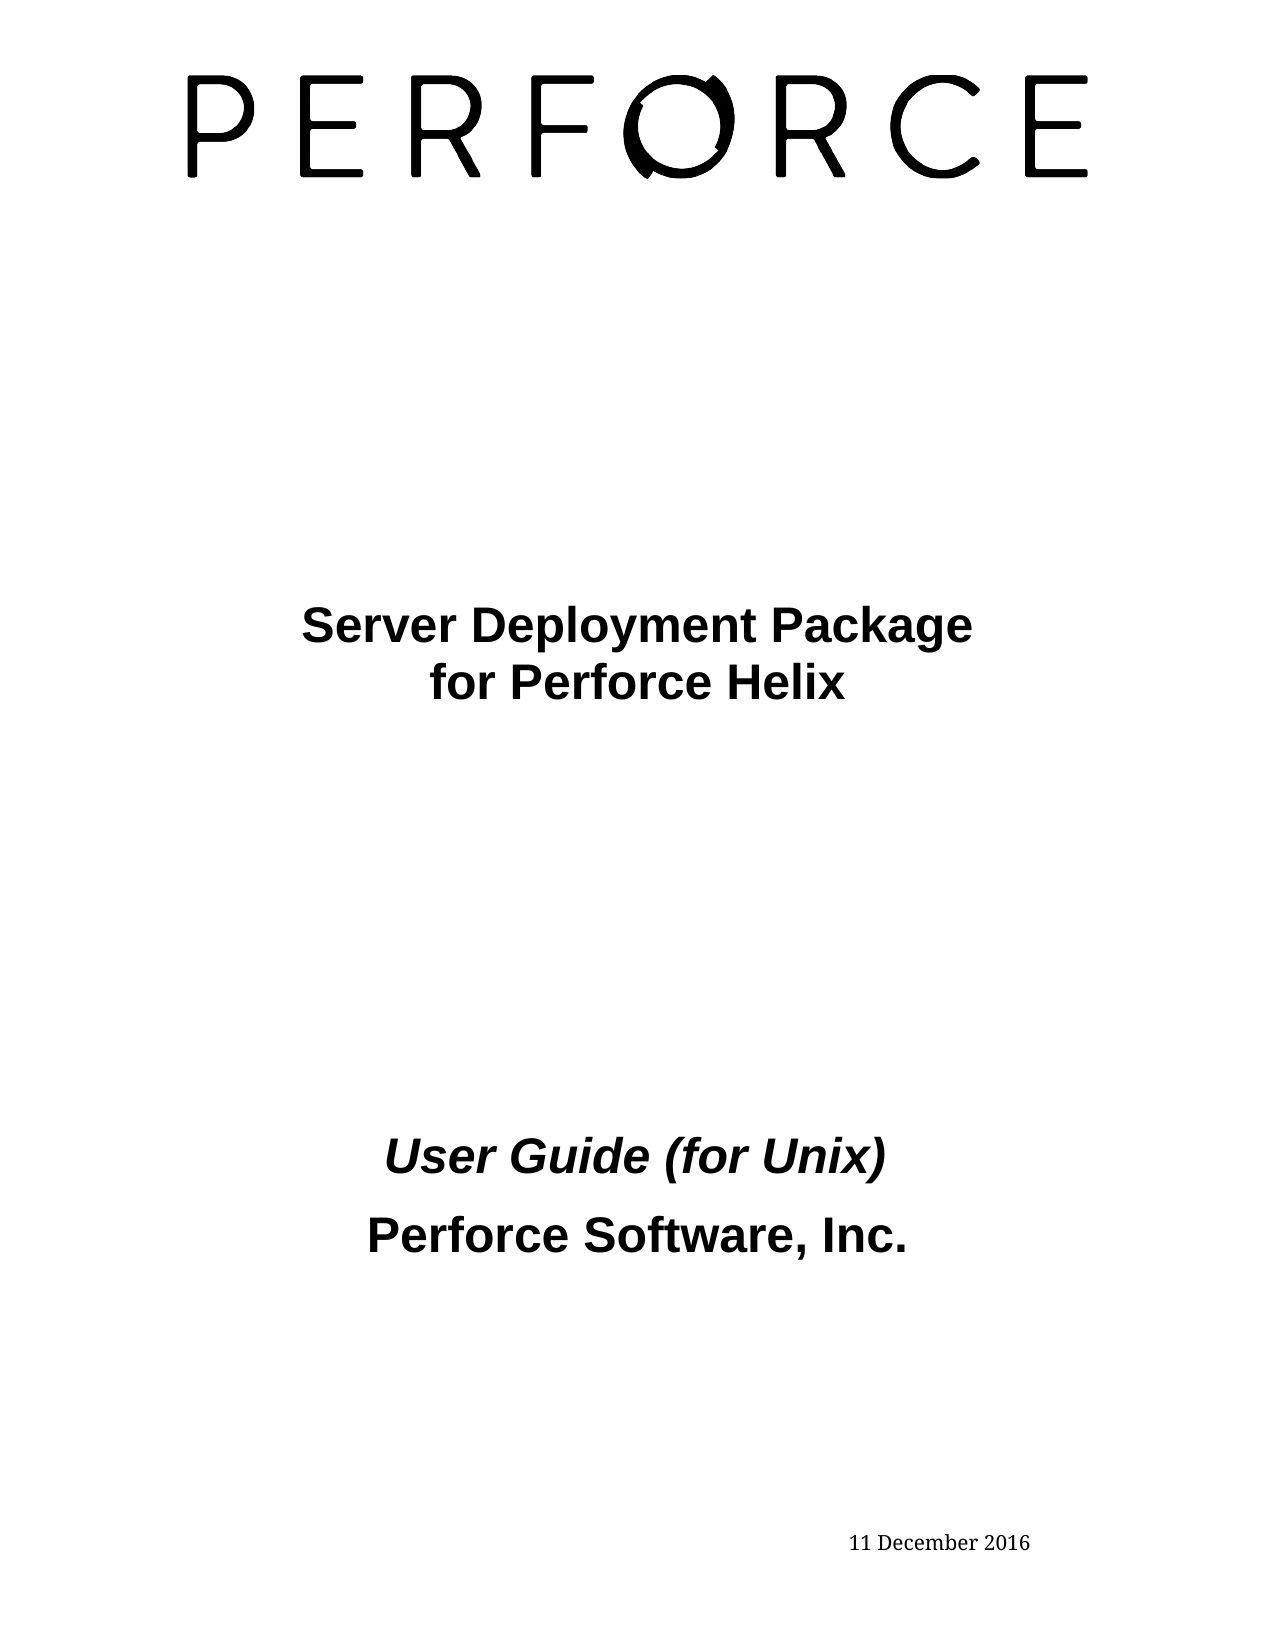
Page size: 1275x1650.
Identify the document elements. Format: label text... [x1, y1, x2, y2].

title Server Deployment Package for Perforce Helix [187, 595, 1087, 710]
title Perforce Software, Inc. [187, 1205, 1087, 1263]
title User Guide (for Unix) [187, 1127, 1087, 1184]
